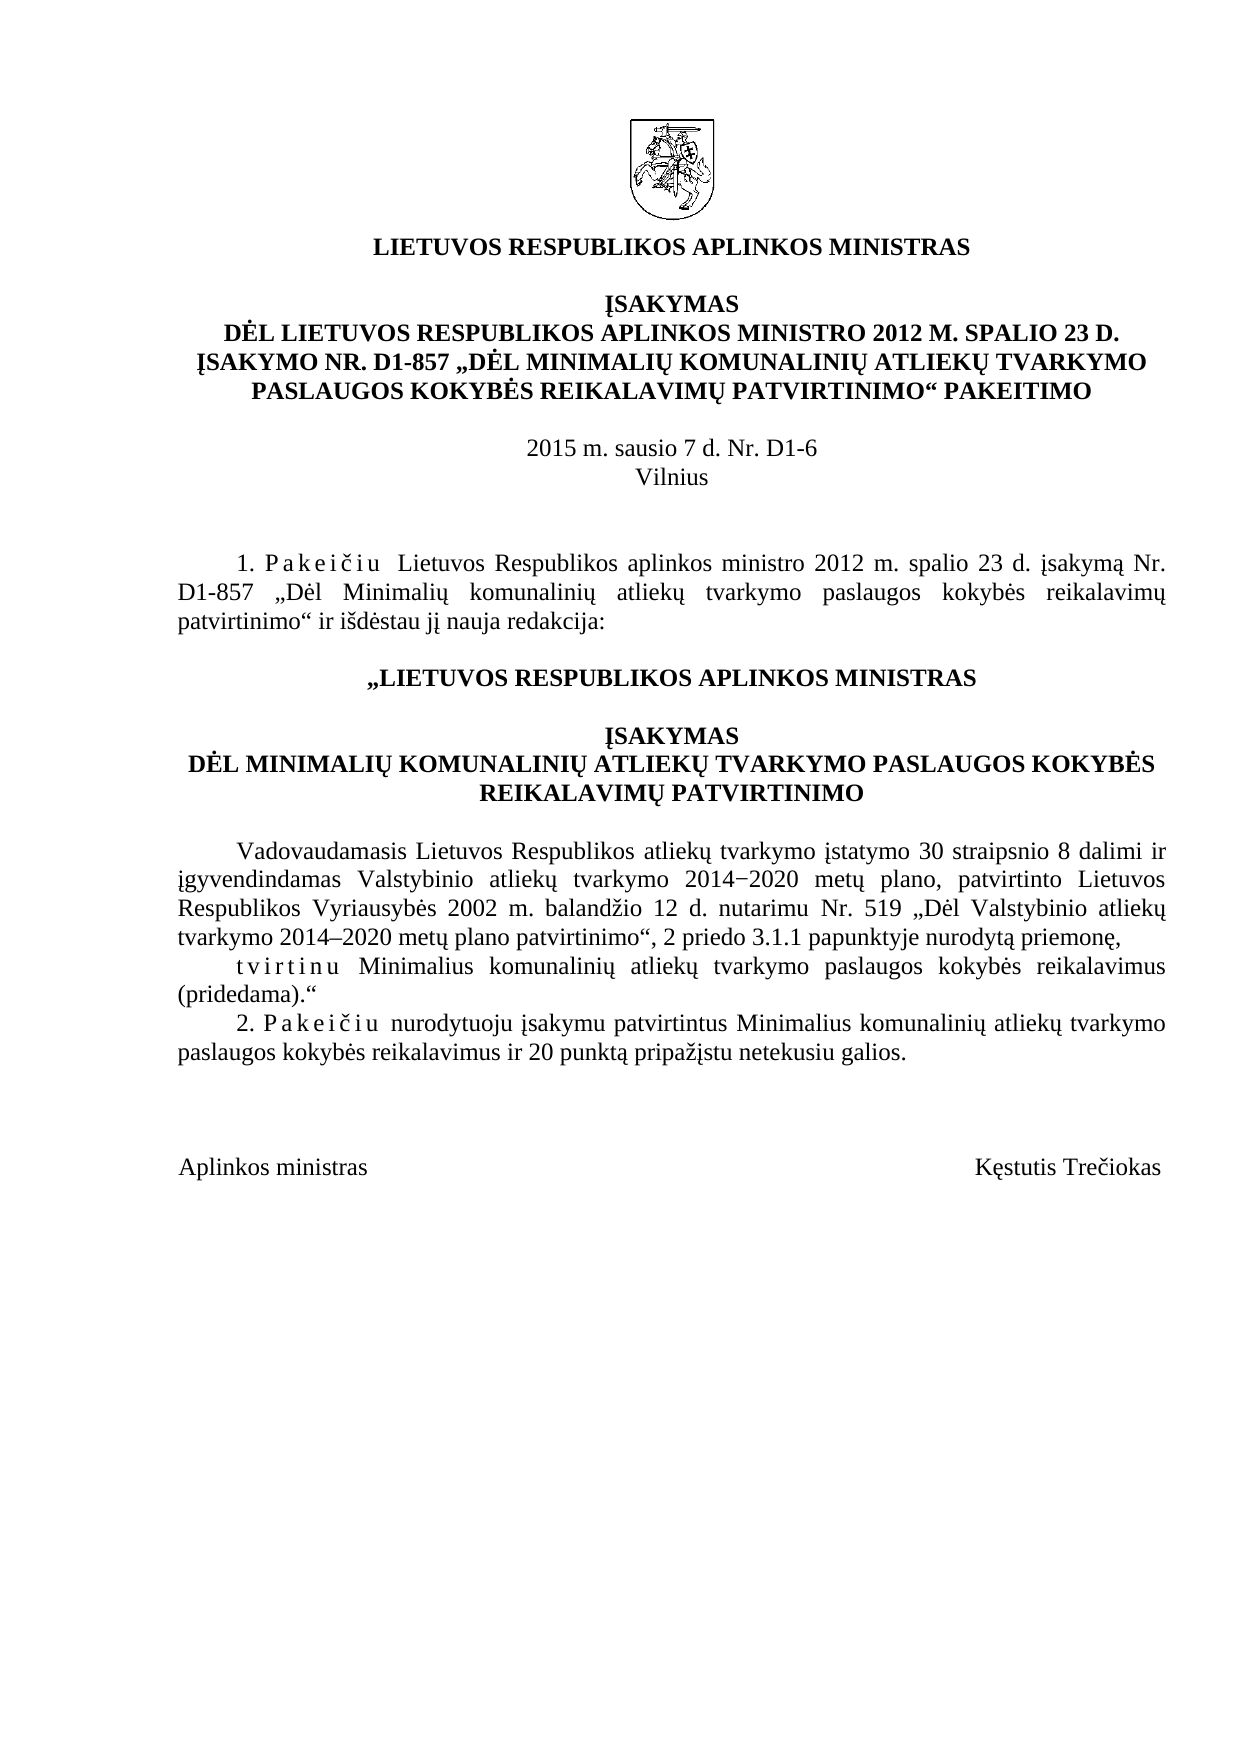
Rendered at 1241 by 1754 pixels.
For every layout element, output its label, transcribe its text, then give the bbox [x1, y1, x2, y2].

text DĖL MINIMALIŲ KOMUNALINIŲ ATLIEKŲ TVARKYMO PASLAUGOS KOKYBĖS REIKALAVIMŲ PATVIRTINIMO [177, 749, 1166, 807]
text ĮSAKYMAS [177, 289, 1166, 318]
text Vadovaudamasis Lietuvos Respublikos atliekų tvarkymo įstatymo 30 straipsnio 8 dalimi ir įgyvendindamas Valstybinio atliekų tvarkymo 2014−2020 metų plano, patvirtinto Lietuvos Respublikos Vyriausybės 2002 m. balandžio 12 d. nutarimu Nr. 519 „Dėl Valstybinio atliekų tvarkymo 2014–2020 metų plano patvirtinimo“, 2 priedo 3.1.1 papunktyje nurodytą priemonę, [177, 836, 1166, 951]
text 2015 m. sausio 7 d. Nr. D1-6 [177, 433, 1166, 462]
text 1. Pakeičiu Lietuvos Respublikos aplinkos ministro 2012 m. spalio 23 d. įsakymą Nr. D1-857 „Dėl Minimalių komunalinių atliekų tvarkymo paslaugos kokybės reikalavimų patvirtinimo“ ir išdėstau jį nauja redakcija: [177, 548, 1166, 634]
text „LIETUVOS RESPUBLIKOS APLINKOS MINISTRAS [177, 663, 1166, 692]
text ĮSAKYMAS [177, 721, 1166, 749]
text LIETUVOS RESPUBLIKOS APLINKOS MINISTRAS [177, 232, 1166, 261]
text tvirtinu Minimalius komunalinių atliekų tvarkymo paslaugos kokybės reikalavimus (pridedama).“ [177, 951, 1166, 1008]
text Vilnius [177, 462, 1166, 491]
text 2. Pakeičiu nurodytuoju įsakymu patvirtintus Minimalius komunalinių atliekų tvarkymo paslaugos kokybės reikalavimus ir 20 punktą pripažįstu netekusiu galios. [177, 1008, 1166, 1066]
text DĖL LIETUVOS RESPUBLIKOS APLINKOS MINISTRO 2012 M. SPALIO 23 D. ĮSAKYMO NR. D1-857 „DĖL MINIMALIŲ KOMUNALINIŲ ATLIEKŲ TVARKYMO PASLAUGOS KOKYBĖS REIKALAVIMŲ PATVIRTINIMO“ PAKEITIMO [177, 318, 1166, 404]
text Aplinkos ministras Kęstutis Trečiokas [178, 1152, 1163, 1181]
